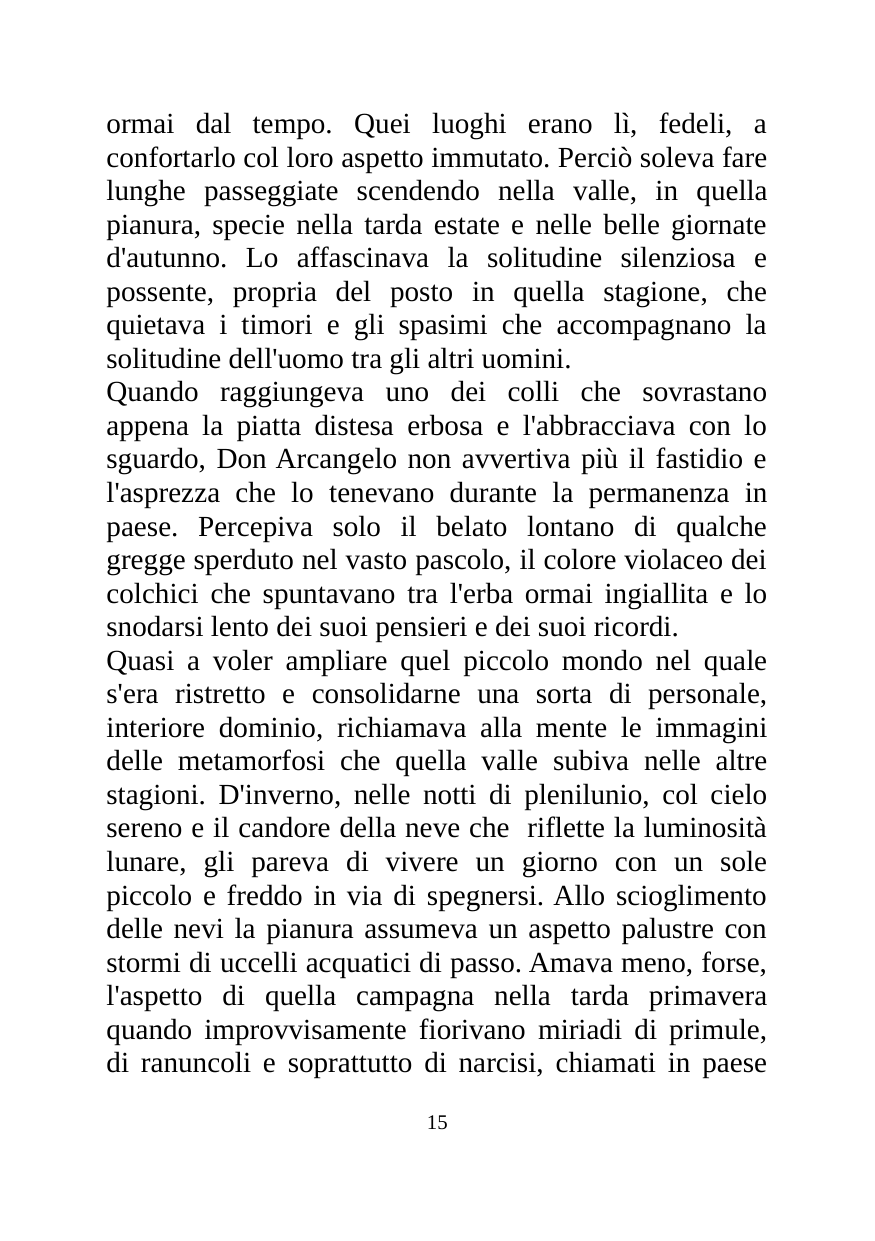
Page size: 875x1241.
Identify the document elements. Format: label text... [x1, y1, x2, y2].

text Quasi a voler ampliare quel piccolo mondo nel quale s'era ristretto e consolidarne una sorta di personale, interiore dominio, richiamava alla mente le immagini delle metamorfosi che quella valle subiva nelle altre stagioni. D'inverno, nelle notti di plenilunio, col cielo sereno e il candore della neve che riflette la luminosità lunare, gli pareva di vivere un giorno con un sole piccolo e freddo in via di spegnersi. Allo scioglimento delle nevi la pianura assumeva un aspetto palustre con stormi di uccelli acquatici di passo. Amava meno, forse, l'aspetto di quella campagna nella tarda primavera quando improvvisamente fiorivano miriadi di primule, di ranuncoli e soprattutto di narcisi, chiamati in paese [106, 643, 768, 1079]
text ormai dal tempo. Quei luoghi erano lì, fedeli, a confortarlo col loro aspetto immutato. Perciò soleva fare lunghe passeggiate scendendo nella valle, in quella pianura, specie nella tarda estate e nelle belle giornate d'autunno. Lo affascinava la solitudine silenziosa e possente, propria del posto in quella stagione, che quietava i timori e gli spasimi che accompagnano la solitudine dell'uomo tra gli altri uomini. [106, 106, 768, 374]
text Quando raggiungeva uno dei colli che sovrastano appena la piatta distesa erbosa e l'abbracciava con lo sguardo, Don Arcangelo non avvertiva più il fastidio e l'asprezza che lo tenevano durante la permanenza in paese. Percepiva solo il belato lontano di qualche gregge sperduto nel vasto pascolo, il colore violaceo dei colchici che spuntavano tra l'erba ormai ingiallita e lo snodarsi lento dei suoi pensieri e dei suoi ricordi. [106, 374, 768, 643]
